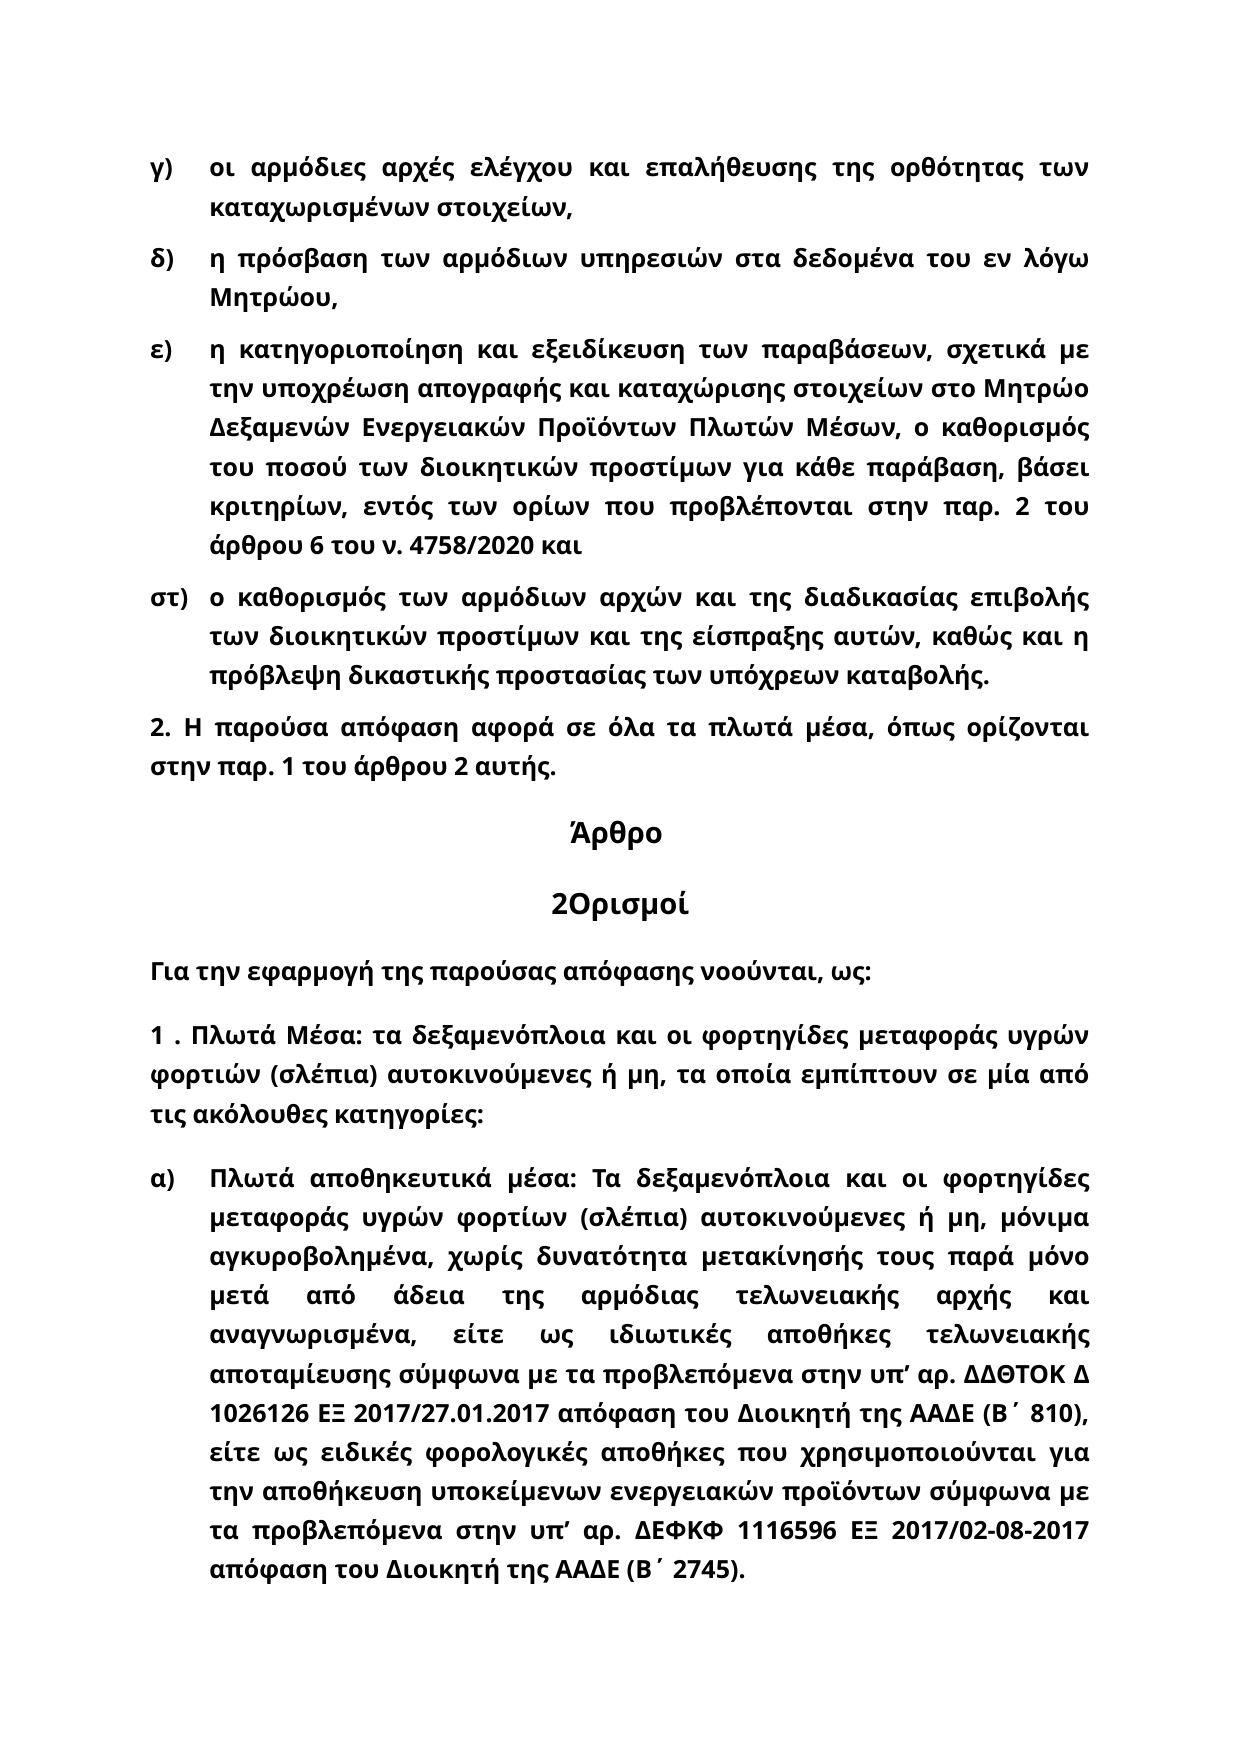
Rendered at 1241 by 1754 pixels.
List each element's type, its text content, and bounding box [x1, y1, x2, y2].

list γ) οι αρμόδιες αρχές ελέγχου και επαλήθευσης της ορθότητας των καταχωρισμένων στοιχείων, [150, 150, 1090, 223]
text 2. Η παρούσα απόφαση αφορά σε όλα τα πλωτά μέσα, όπως ορίζονται στην παρ. 1 του άρθρου 2 αυτής. [150, 709, 1090, 782]
subtitle Άρθρο [150, 812, 1090, 852]
text Για την εφαρμογή της παρούσας απόφασης νοούνται, ως: [150, 954, 1090, 988]
subtitle 2Ορισμοί [150, 883, 1090, 923]
list ε) η κατηγοριοποίηση και εξειδίκευση των παραβάσεων, σχετικά με την υποχρέωση απογραφής και καταχώρισης στοιχείων στο Μητρώο Δεξαμενών Ενεργειακών Προϊόντων Πλωτών Μέσων, ο καθορισμός του ποσού των διοικητικών προστίμων για κάθε παράβαση, βάσει κριτηρίων, εντός των ορίων που προβλέπονται στην παρ. 2 του άρθρου 6 του ν. 4758/2020 και [150, 332, 1090, 562]
text 1 . Πλωτά Μέσα: τα δεξαμενόπλοια και οι φορτηγίδες μεταφοράς υγρών φορτιών (σλέπια) αυτοκινούμενες ή μη, τα οποία εμπίπτουν σε μία από τις ακόλουθες κατηγορίες: [150, 1018, 1090, 1130]
list α) Πλωτά αποθηκευτικά μέσα: Τα δεξαμενόπλοια και οι φορτηγίδες μεταφοράς υγρών φορτίων (σλέπια) αυτοκινούμενες ή μη, μόνιμα αγκυροβολημένα, χωρίς δυνατότητα μετακίνησής τους παρά μόνο μετά από άδεια της αρμόδιας τελωνειακής αρχής και αναγνωρισμένα, είτε ως ιδιωτικές αποθήκες τελωνειακής αποταμίευσης σύμφωνα με τα προβλεπόμενα στην υπ’ αρ. ΔΔΘΤΟΚ Δ 1026126 ΕΞ 2017/27.01.2017 απόφαση του Διοικητή της ΑΑΔΕ (Β΄ 810), είτε ως ειδικές φορολογικές αποθήκες που χρησιμοποιούνται για την αποθήκευση υποκείμενων ενεργειακών προϊόντων σύμφωνα με τα προβλεπόμενα στην υπ’ αρ. ΔΕΦΚΦ 1116596 ΕΞ 2017/02-08-2017 απόφαση του Διοικητή της ΑΑΔΕ (Β΄ 2745). [150, 1160, 1090, 1586]
list στ) ο καθορισμός των αρμόδιων αρχών και της διαδικασίας επιβολής των διοικητικών προστίμων και της είσπραξης αυτών, καθώς και η πρόβλεψη δικαστικής προστασίας των υπόχρεων καταβολής. [150, 579, 1090, 692]
list δ) η πρόσβαση των αρμόδιων υπηρεσιών στα δεδομένα του εν λόγω Μητρώου, [150, 241, 1090, 314]
